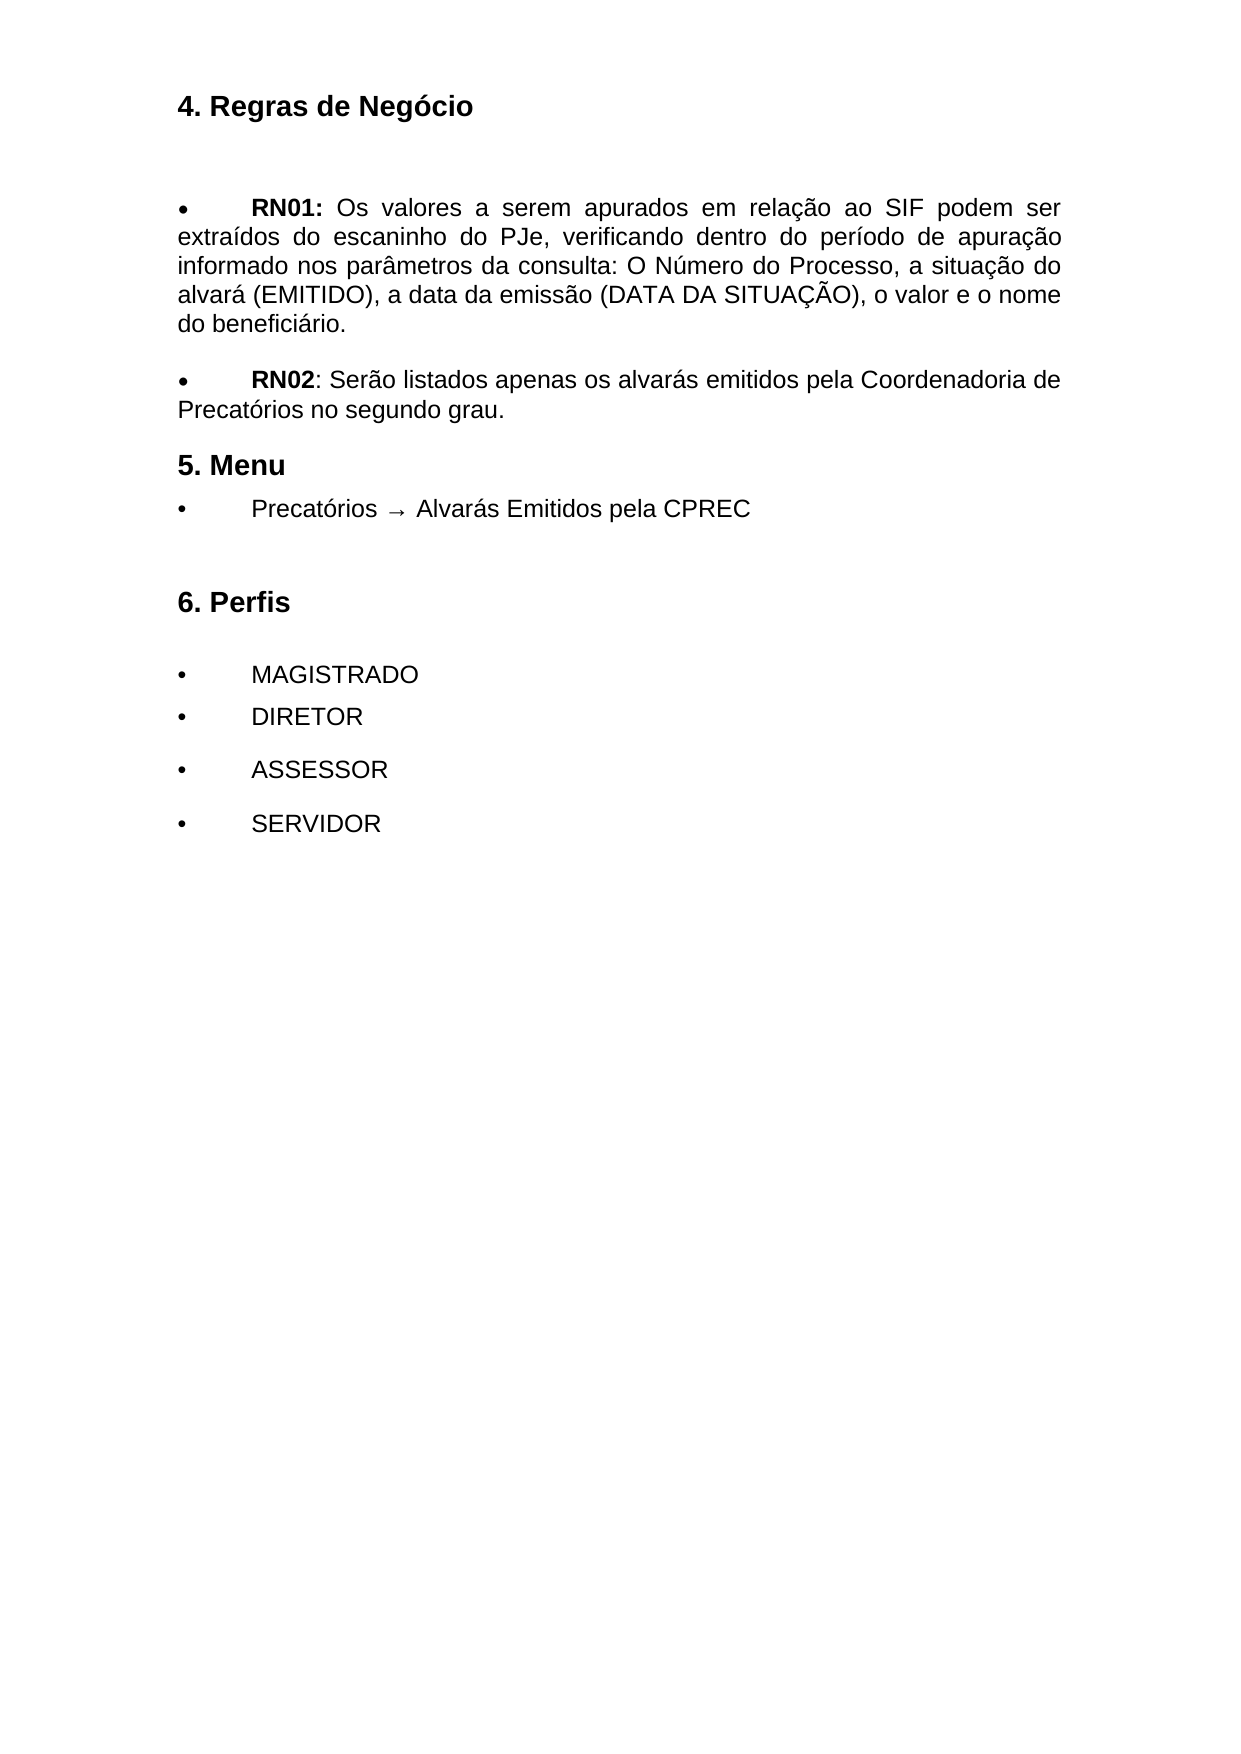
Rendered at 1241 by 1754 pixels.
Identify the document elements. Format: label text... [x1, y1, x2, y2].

list RN02: Serão listados apenas os alvarás emitidos pela Coordenadoria de Precatórios no segundo grau. [177, 365, 1063, 423]
list Precatórios → Alvarás Emitidos pela CPREC [177, 494, 1063, 523]
text 5. Menu [177, 448, 1063, 482]
list DIRETOR [177, 702, 1063, 730]
list ASSESSOR [177, 755, 1063, 784]
text 6. Perfis [177, 584, 1063, 618]
list RN01: Os valores a serem apurados em relação ao SIF podem ser extraídos do escaninho do PJe, verificando dentro do período de apuração informado nos parâmetros da consulta: O Número do Processo, a situação do alvará (EMITIDO), a data da emissão (DATA DA SITUAÇÃO), o valor e o nome do beneficiário. [177, 193, 1063, 337]
text 4. Regras de Negócio [177, 89, 1063, 122]
list SERVIDOR [177, 809, 1063, 838]
list MAGISTRADO [177, 660, 1063, 689]
